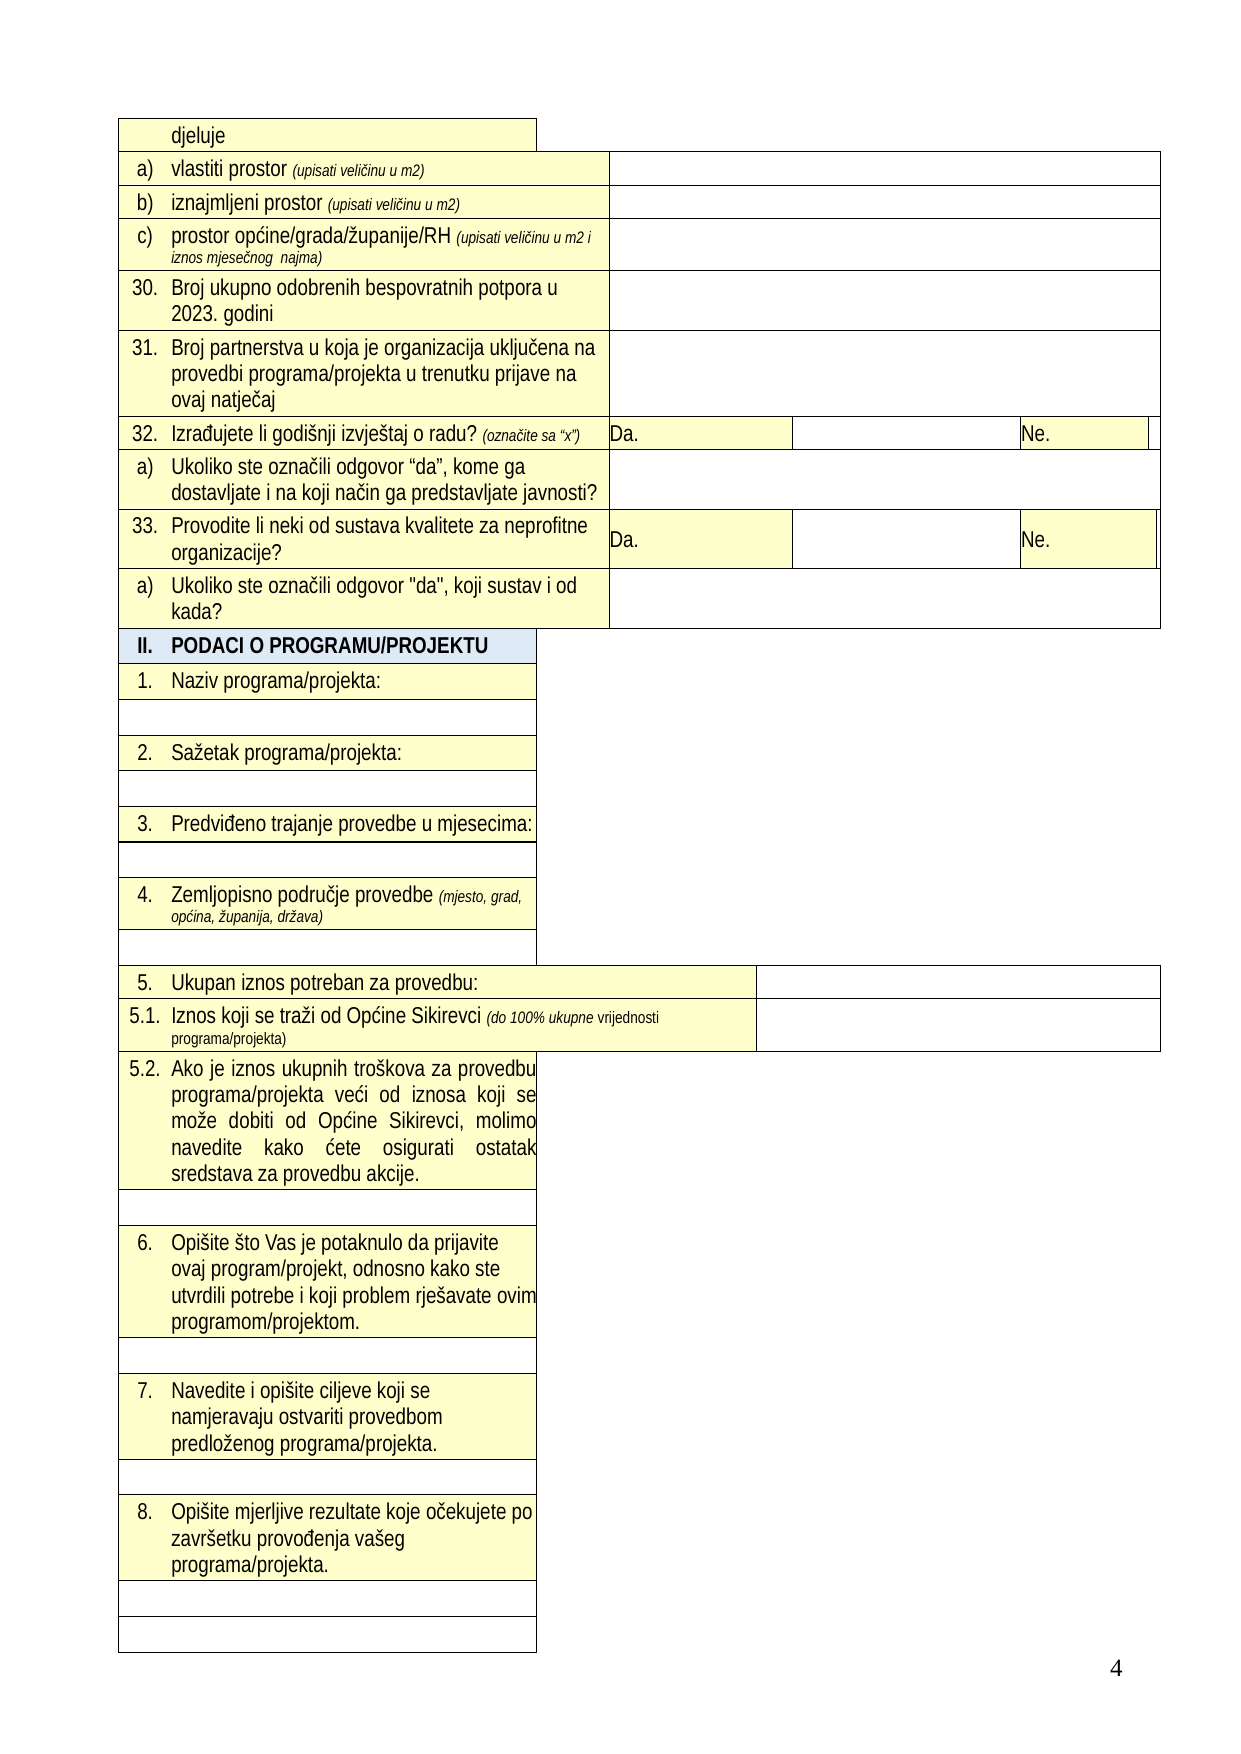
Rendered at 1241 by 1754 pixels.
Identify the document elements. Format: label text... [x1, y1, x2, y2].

table_cell Predviđeno trajanje provedbe u mjesecima: [171, 807, 536, 841]
table_cell Opišite što Vas je potaknulo da prijavite ovaj program/projekt, odnosno kako ste utvrdili potrebe i koji problem rješavate ovim programom/projektom. [171, 1226, 536, 1337]
table_cell [537, 1052, 1161, 1189]
table_cell Sažetak programa/projekta: [171, 736, 536, 770]
table_cell 6. [119, 1226, 171, 1337]
table_cell [119, 843, 536, 877]
table_cell [537, 699, 1161, 734]
table_cell 5.2. [119, 1052, 171, 1189]
table_cell iznajmljeni prostor (upisati veličinu u m2) [171, 186, 609, 218]
table_cell Ukoliko ste označili odgovor "da", koji sustav i od kada? [171, 569, 609, 628]
table_cell [119, 1338, 536, 1373]
table_cell II. [119, 629, 171, 663]
table_cell 5. [119, 966, 171, 998]
table_cell [119, 930, 536, 965]
table_cell Broj ukupno odobrenih bespovratnih potpora u 2023. godini [171, 271, 609, 330]
table_cell [537, 929, 1161, 965]
table_cell Opišite mjerljive rezultate koje očekujete po završetku provođenja vašeg programa/projekta. [171, 1495, 536, 1580]
table_cell [119, 700, 536, 734]
table_cell 4. [119, 878, 171, 929]
table_cell [119, 119, 171, 151]
table_cell [793, 417, 1020, 449]
table_cell Ne. [1021, 510, 1156, 568]
table_cell Broj partnerstva u koja je organizacija uključena na provedbi programa/projekta u trenutku prijave na ovaj natječaj [171, 331, 609, 416]
table_cell [610, 331, 1160, 416]
table_cell [119, 771, 536, 806]
table_cell [537, 1225, 1161, 1337]
table_cell [119, 1581, 536, 1616]
table_cell Da. [610, 417, 792, 449]
table_cell Ukoliko ste označili odgovor “da”, kome ga dostavljate i na koji način ga predstavljate javnosti? [171, 450, 609, 508]
table_cell [537, 1616, 1161, 1652]
table_cell 33. [119, 510, 171, 568]
table_cell [537, 1459, 1161, 1494]
table_cell a) [119, 152, 171, 184]
table_cell [610, 186, 1160, 218]
table_cell [610, 152, 1160, 184]
table_cell 1. [119, 664, 171, 699]
table_cell [537, 118, 1161, 151]
table_cell prostor općine/grada/županije/RH (upisati veličinu u m2 i iznos mjesečnog najma) [171, 219, 609, 270]
table_cell [537, 629, 1161, 663]
table_cell 31. [119, 331, 171, 416]
table_cell [757, 966, 1160, 998]
table_cell [1149, 417, 1160, 449]
table_cell Iznos koji se traži od Općine Sikirevci (do 100% ukupne vrijednosti programa/projekta) [171, 999, 756, 1051]
table_cell Ukupan iznos potreban za provedbu: [171, 966, 756, 998]
table_cell [610, 569, 1160, 628]
table_cell a) [119, 450, 171, 508]
table_cell [119, 1617, 536, 1652]
table_cell [537, 770, 1161, 806]
table_cell Ne. [1021, 417, 1148, 449]
table_cell b) [119, 186, 171, 218]
table_cell 7. [119, 1374, 171, 1459]
table_cell 3. [119, 807, 171, 841]
table_cell 8. [119, 1495, 171, 1580]
table_cell [537, 1580, 1161, 1616]
table_cell Da. [610, 510, 792, 568]
table_cell Naziv programa/projekta: [171, 664, 536, 699]
table_cell djeluje [171, 119, 536, 151]
table_cell 2. [119, 736, 171, 770]
table_cell 5.1. [119, 999, 171, 1051]
table_cell [537, 663, 1161, 699]
table_cell [119, 1460, 536, 1494]
table_cell [610, 450, 1160, 508]
table_cell Provodite li neki od sustava kvalitete za neprofitne organizacije? [171, 510, 609, 568]
table_cell Zemljopisno područje provedbe (mjesto, grad, općina, županija, država) [171, 878, 536, 929]
table_cell [537, 1373, 1161, 1459]
table_cell Ako je iznos ukupnih troškova za provedbu programa/projekta veći od iznosa koji se može dobiti od Općine Sikirevci, molimo navedite kako ćete osigurati ostatak sredstava za provedbu akcije. [171, 1052, 536, 1189]
table_cell [537, 1494, 1161, 1580]
table_cell Izrađujete li godišnji izvještaj o radu? (označite sa “x”) [171, 417, 609, 449]
table_cell 32. [119, 417, 171, 449]
table_cell [610, 219, 1160, 270]
table_cell [537, 1337, 1161, 1373]
table_cell [610, 271, 1160, 330]
table_cell [537, 806, 1161, 841]
table_cell 30. [119, 271, 171, 330]
table_cell [537, 735, 1161, 770]
table_cell c) [119, 219, 171, 270]
table_cell a) [119, 569, 171, 628]
table_cell [793, 510, 1020, 568]
table_cell [119, 1190, 536, 1225]
table_cell [537, 1189, 1161, 1225]
table_cell [757, 999, 1160, 1051]
table_cell PODACI O PROGRAMU/PROJEKTU [171, 629, 536, 663]
table_cell [537, 841, 1161, 877]
table_cell [537, 877, 1161, 929]
table_cell vlastiti prostor (upisati veličinu u m2) [171, 152, 609, 184]
table_cell Navedite i opišite ciljeve koji se namjeravaju ostvariti provedbom predloženog programa/projekta. [171, 1374, 536, 1459]
